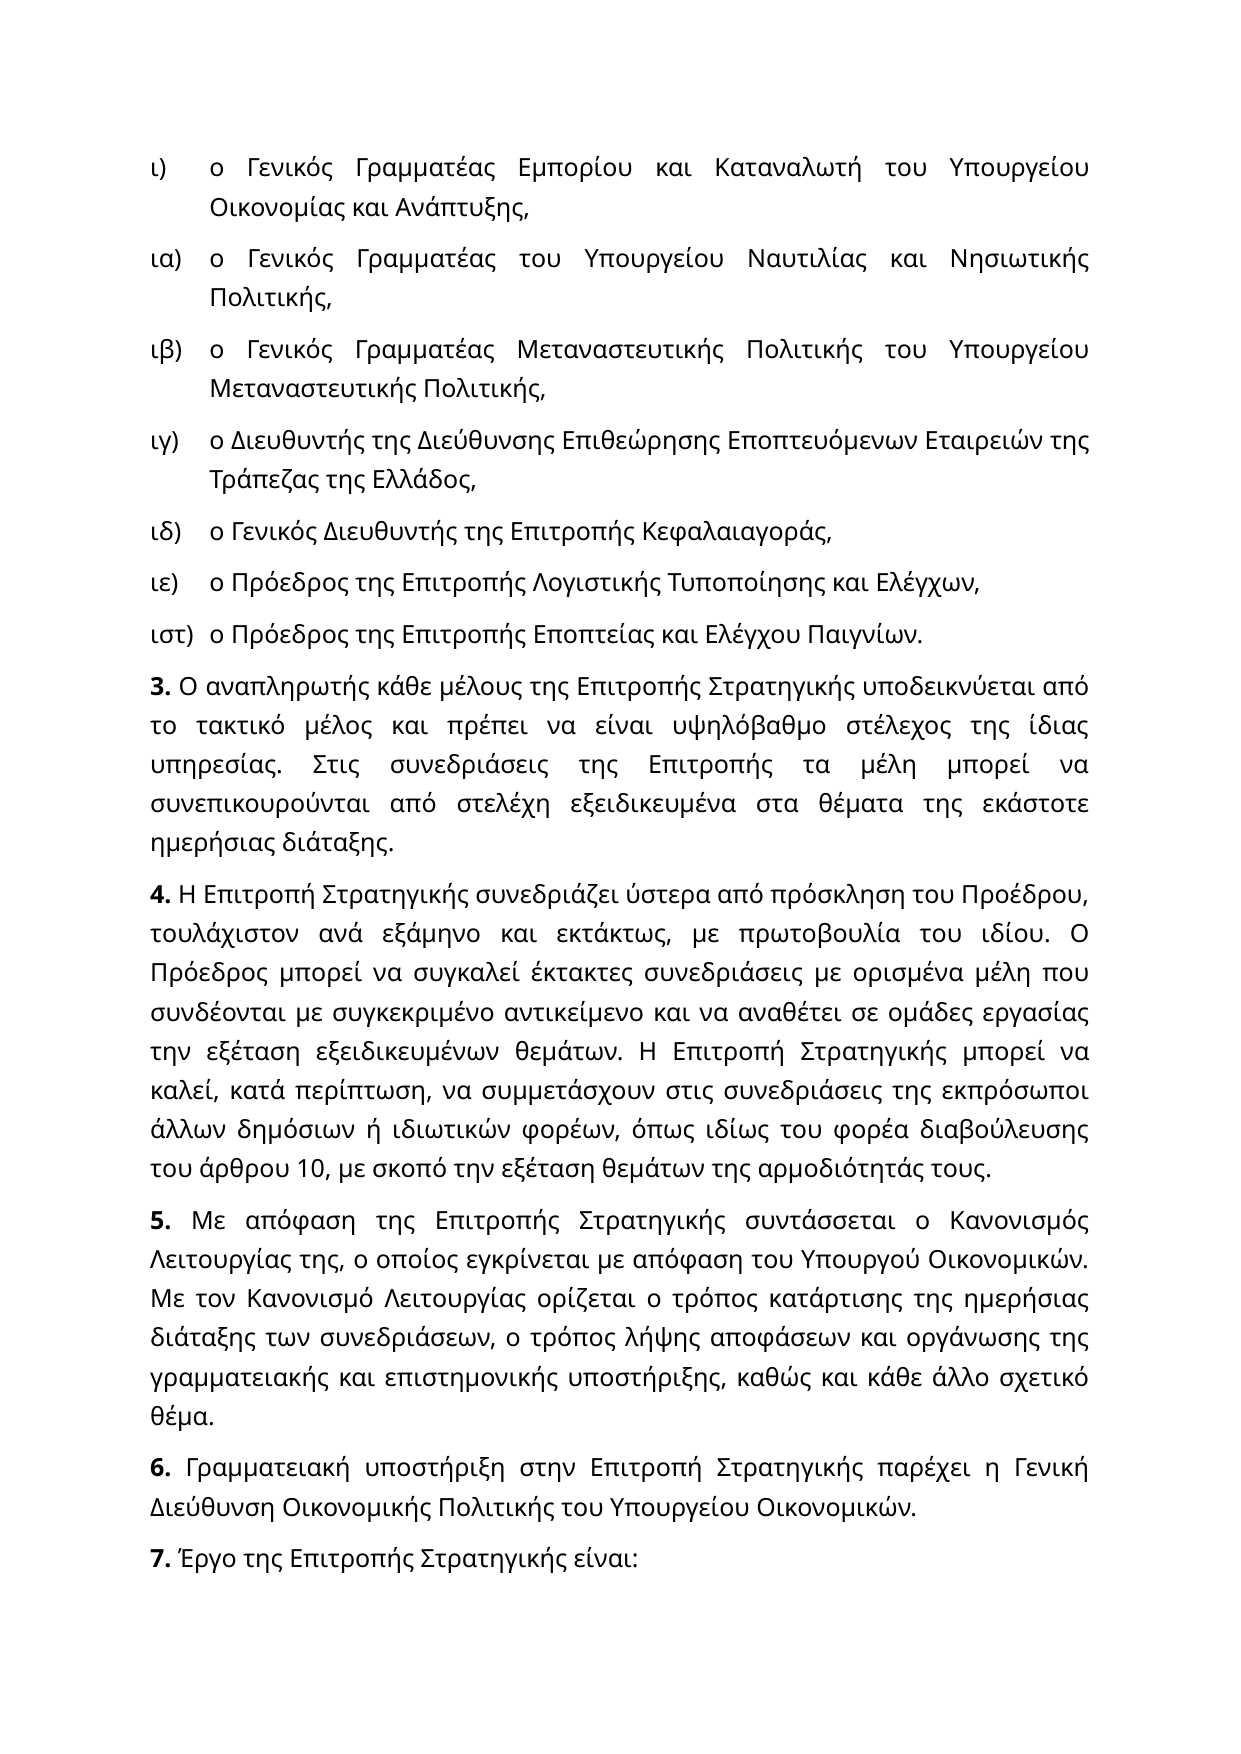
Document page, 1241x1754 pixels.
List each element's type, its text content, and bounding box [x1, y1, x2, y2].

list ια) ο Γενικός Γραμματέας του Υπουργείου Ναυτιλίας και Νησιωτικής Πολιτικής, [150, 241, 1090, 314]
text 3. Ο αναπληρωτής κάθε μέλους της Επιτροπής Στρατηγικής υποδεικνύεται από το τακτικό μέλος και πρέπει να είναι υψηλόβαθμο στέλεχος της ίδιας υπηρεσίας. Στις συνεδριάσεις της Επιτροπής τα μέλη μπορεί να συνεπικουρούνται από στελέχη εξειδικευμένα στα θέματα της εκάστοτε ημερήσιας διάταξης. [150, 668, 1090, 859]
list ι) ο Γενικός Γραμματέας Εμπορίου και Καταναλωτή του Υπουργείου Οικονομίας και Ανάπτυξης, [150, 150, 1090, 223]
text 7. Έργο της Επιτροπής Στρατηγικής είναι: [150, 1541, 1090, 1575]
text 5. Με απόφαση της Επιτροπής Στρατηγικής συντάσσεται ο Κανονισμός Λειτουργίας της, ο οποίος εγκρίνεται με απόφαση του Υπουργού Οικονομικών. Με τον Κανονισμό Λειτουργίας ορίζεται ο τρόπος κατάρτισης της ημερήσιας διάταξης των συνεδριάσεων, ο τρόπος λήψης αποφάσεων και οργάνωσης της γραμματειακής και επιστημονικής υποστήριξης, καθώς και κάθε άλλο σχετικό θέμα. [150, 1202, 1090, 1432]
list ιστ) ο Πρόεδρος της Επιτροπής Εποπτείας και Ελέγχου Παιγνίων. [150, 617, 1090, 651]
list ιγ) ο Διευθυντής της Διεύθυνσης Επιθεώρησης Εποπτευόμενων Εταιρειών της Τράπεζας της Ελλάδος, [150, 422, 1090, 496]
list ιβ) ο Γενικός Γραμματέας Μεταναστευτικής Πολιτικής του Υπουργείου Μεταναστευτικής Πολιτικής, [150, 332, 1090, 405]
list ιδ) ο Γενικός Διευθυντής της Επιτροπής Κεφαλαιαγοράς, [150, 513, 1090, 547]
text 4. Η Επιτροπή Στρατηγικής συνεδριάζει ύστερα από πρόσκληση του Προέδρου, τουλάχιστον ανά εξάμηνο και εκτάκτως, με πρωτοβουλία του ιδίου. Ο Πρόεδρος μπορεί να συγκαλεί έκτακτες συνεδριάσεις με ορισμένα μέλη που συνδέονται με συγκεκριμένο αντικείμενο και να αναθέτει σε ομάδες εργασίας την εξέταση εξειδικευμένων θεμάτων. Η Επιτροπή Στρατηγικής μπορεί να καλεί, κατά περίπτωση, να συμμετάσχουν στις συνεδριάσεις της εκπρόσωποι άλλων δημόσιων ή ιδιωτικών φορέων, όπως ιδίως του φορέα διαβούλευσης του άρθρου 10, με σκοπό την εξέταση θεμάτων της αρμοδιότητάς τους. [150, 877, 1090, 1185]
list ιε) ο Πρόεδρος της Επιτροπής Λογιστικής Τυποποίησης και Ελέγχων, [150, 565, 1090, 599]
text 6. Γραμματειακή υποστήριξη στην Επιτροπή Στρατηγικής παρέχει η Γενική Διεύθυνση Οικονομικής Πολιτικής του Υπουργείου Οικονομικών. [150, 1450, 1090, 1523]
